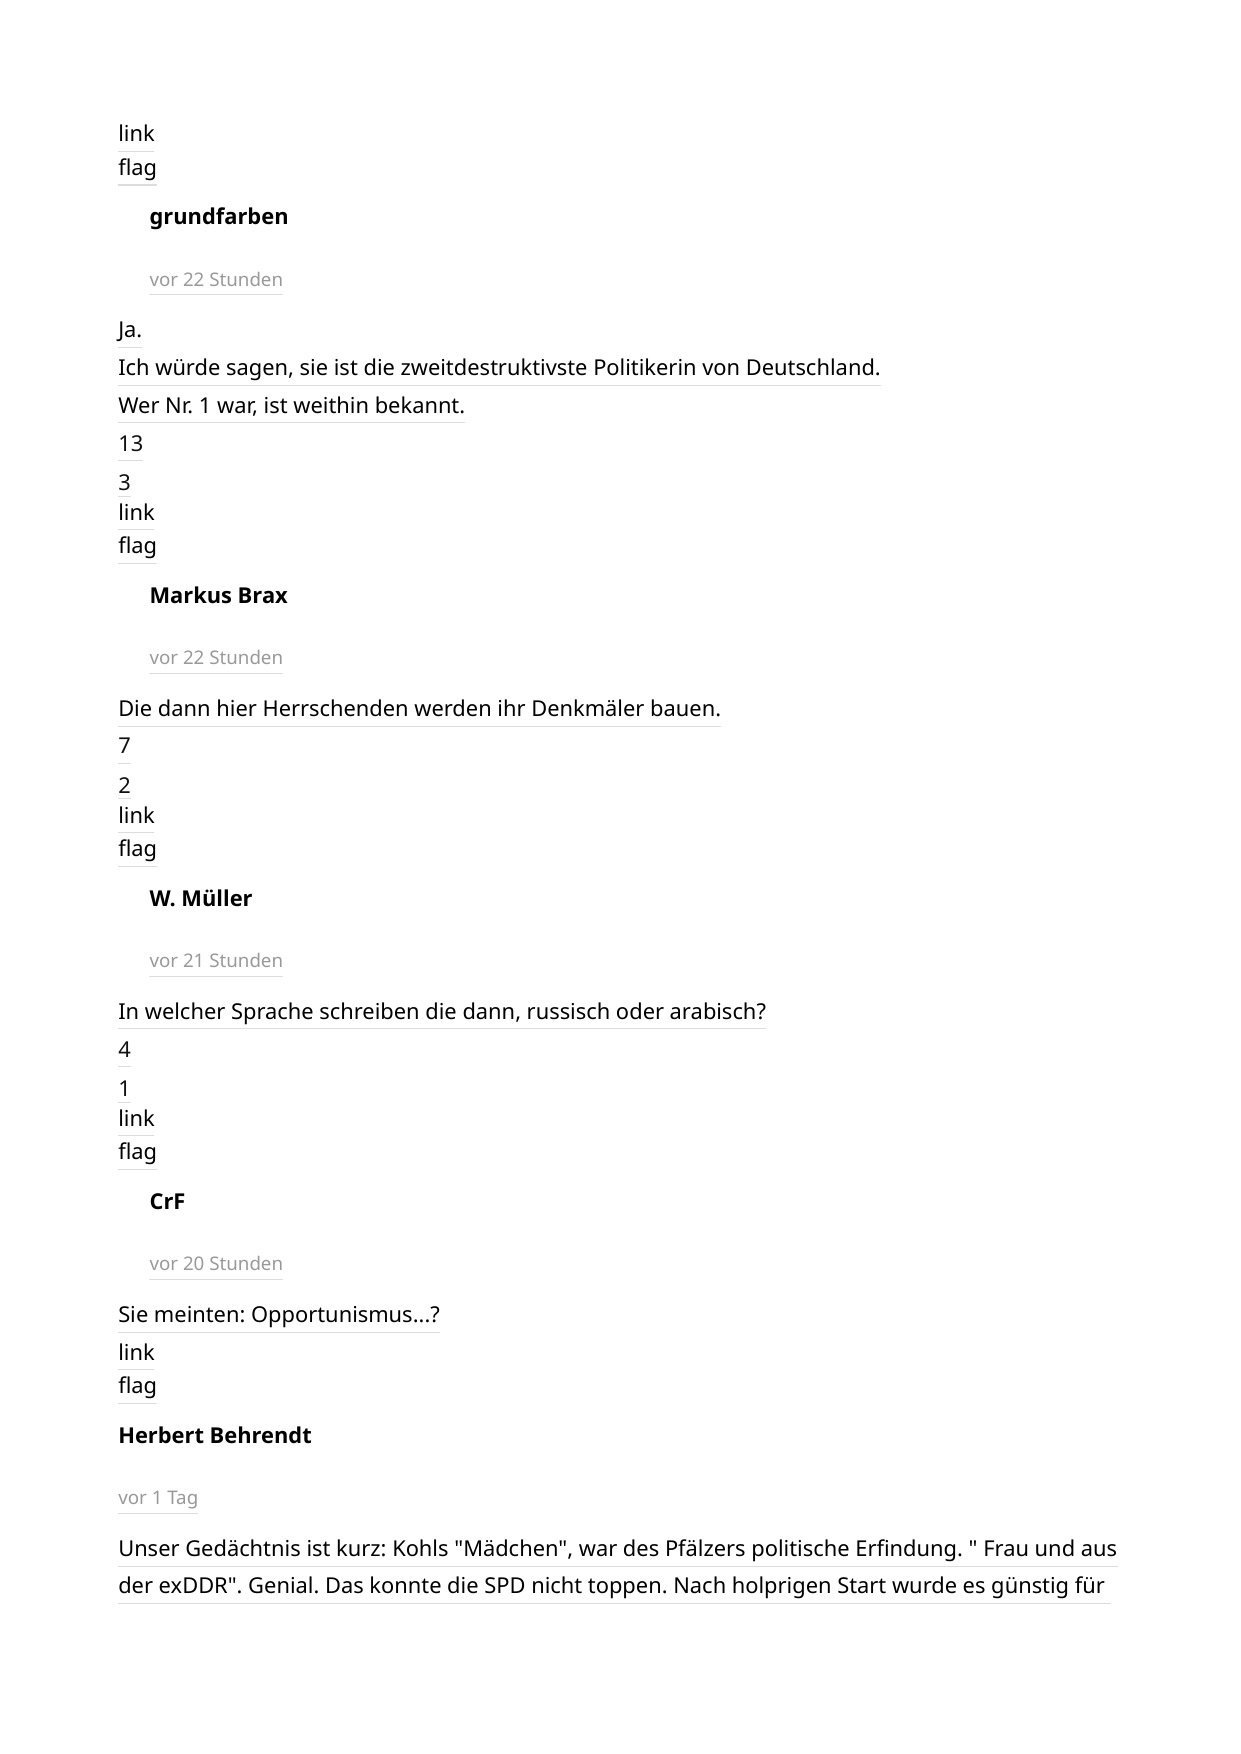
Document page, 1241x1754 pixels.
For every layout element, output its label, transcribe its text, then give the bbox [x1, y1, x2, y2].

text 4 [118, 1033, 1122, 1067]
text 7 [118, 731, 1122, 764]
text Unser Gedächtnis ist kurz: Kohls "Mädchen", war des Pfälzers politische Erfindung. " Frau und aus der exDDR". Genial. Das konnte die SPD nicht toppen. Nach holprigen Start wurde es günstig für [118, 1533, 1122, 1604]
text 13 [118, 427, 1122, 461]
text link [118, 497, 1122, 530]
text grundfarben [149, 201, 1122, 231]
text 2 [118, 768, 1122, 799]
text link [118, 799, 1122, 833]
text 3 [118, 465, 1122, 497]
text vor 22 Stunden [149, 266, 1117, 295]
text flag [118, 530, 1122, 564]
text CrF [149, 1186, 1122, 1216]
text flag [118, 1370, 1122, 1404]
text flag [118, 1136, 1122, 1170]
text Markus Brax [149, 580, 1122, 609]
text vor 20 Stunden [149, 1250, 1117, 1280]
text W. Müller [149, 883, 1122, 912]
text link [118, 1337, 1122, 1370]
text vor 22 Stunden [149, 644, 1117, 674]
text Sie meinten: Opportunismus...? [118, 1299, 1122, 1333]
text vor 1 Tag [118, 1484, 1117, 1514]
text link [118, 1103, 1122, 1136]
text Herbert Behrendt [118, 1420, 1122, 1449]
text link [118, 118, 1122, 152]
text In welcher Sprache schreiben die dann, russisch oder arabisch? [118, 996, 1122, 1029]
text flag [118, 833, 1122, 867]
text 1 [118, 1071, 1122, 1103]
text flag [118, 152, 1122, 186]
text Die dann hier Herrschenden werden ihr Denkmäler bauen. [118, 693, 1122, 727]
text vor 21 Stunden [149, 947, 1117, 977]
text Ja. Ich würde sagen, sie ist die zweitdestruktivste Politikerin von Deutschland. Wer Nr. 1 war, ist weithin bekannt. [118, 314, 1122, 423]
